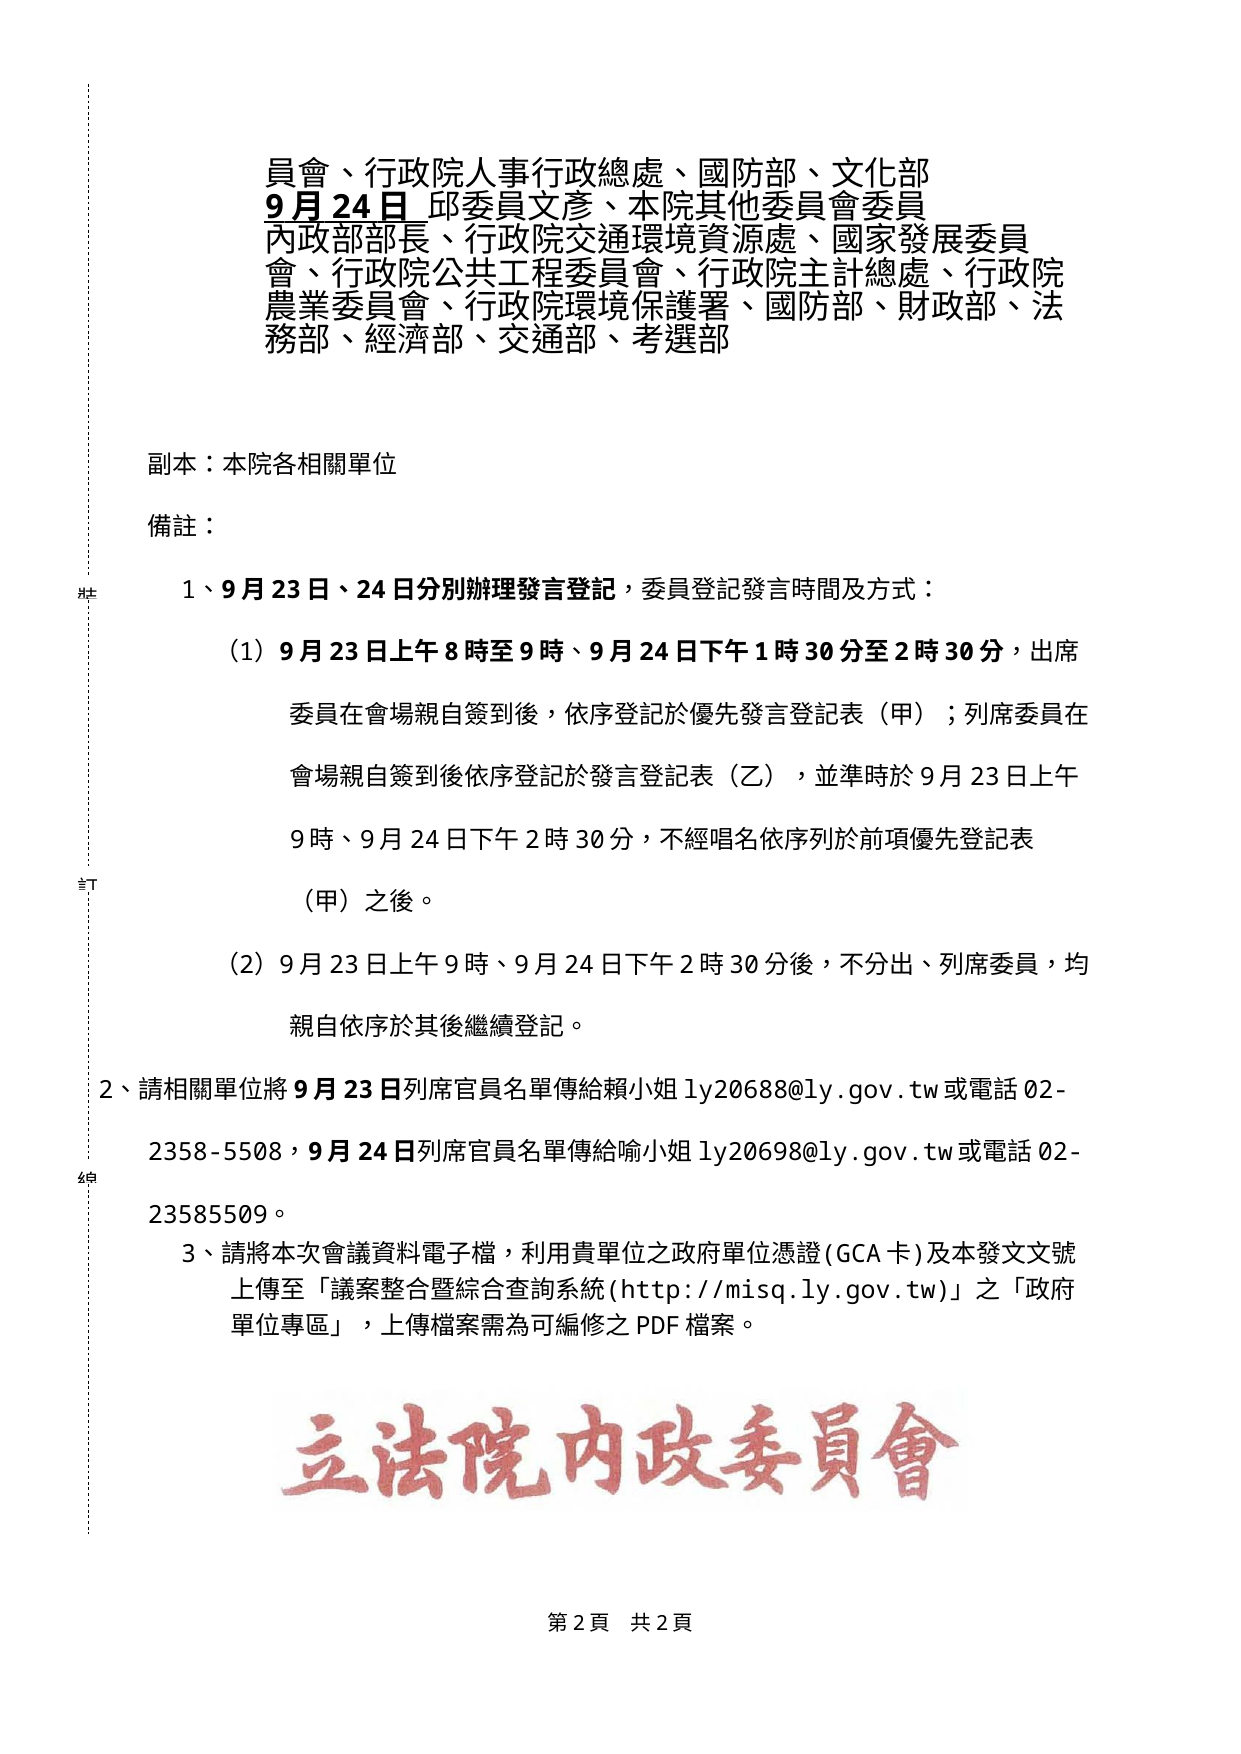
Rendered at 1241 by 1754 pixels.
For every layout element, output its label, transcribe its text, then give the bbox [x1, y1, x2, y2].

list 請相關單位將9月23日列席官員名單傳給賴小姐ly20688@ly.gov.tw或電話02-2358-5508，9月24日列席官員名單傳給喻小姐ly20698@ly.gov.tw或電話02-23585509。 [98, 1046, 1092, 1233]
list 請將本次會議資料電子檔，利用貴單位之政府單位憑證(GCA卡)及本發文文號上傳至「議案整合暨綜合查詢系統(http://misq.ly.gov.tw)」之「政府單位專區」，上傳檔案需為可編修之PDF檔案。 [181, 1233, 1092, 1342]
text 備註： [148, 483, 1092, 546]
list 9月23日上午8時至9時、9月24日下午1時30分至2時30分，出席委員在會場親自簽到後，依序登記於優先發言登記表（甲）；列席委員在會場親自簽到後依序登記於發言登記表（乙），並準時於9月23日上午9時、9月24日下午2時30分，不經唱名依序列於前項優先登記表（甲）之後。 [214, 608, 1092, 921]
list 9月23日、24日分別辦理發言登記，委員登記發言時間及方式： [181, 546, 1092, 608]
text 員會、行政院人事行政總處、國防部、文化部 9月24日 邱委員文彥、本院其他委員會委員 內政部部長、行政院交通環境資源處、國家發展委員會、行政院公共工程委員會、行政院主計總處、行政院農業委員會、行政院環境保護署、國防部、財政部、法務部、經濟部、交通部、考選部 [148, 158, 1092, 358]
text 副本：本院各相關單位 [148, 421, 1092, 483]
list 9月23日上午9時、9月24日下午2時30分後，不分出、列席委員，均親自依序於其後繼續登記。 [214, 921, 1092, 1046]
